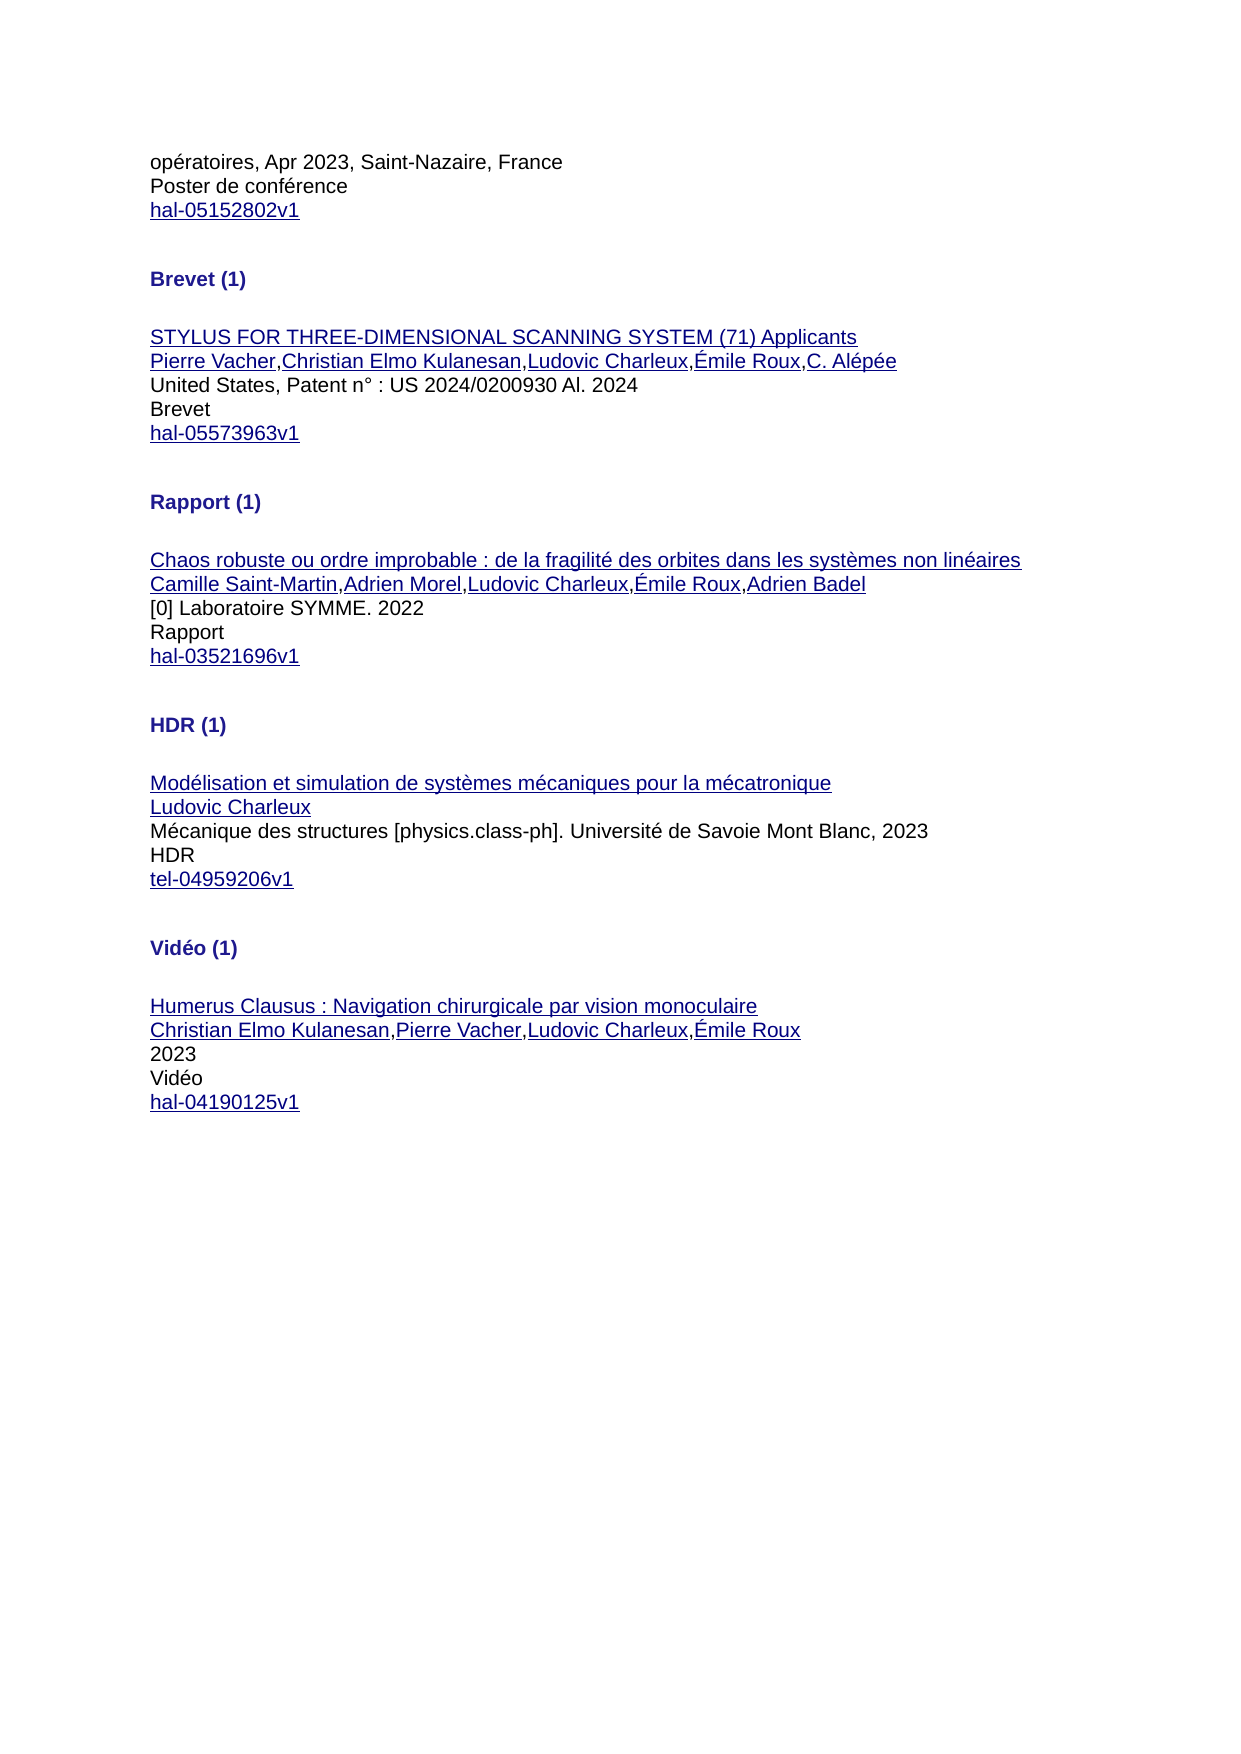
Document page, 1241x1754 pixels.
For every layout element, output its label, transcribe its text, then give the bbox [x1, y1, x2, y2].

subtitle Brevet (1) [150, 267, 1090, 291]
subtitle HDR (1) [150, 712, 1090, 736]
table_header opératoires, Apr 2023, Saint-Nazaire, France Poster de conférence hal-05152802v1 [150, 150, 1090, 222]
table_header Modélisation et simulation de systèmes mécaniques pour la mécatronique Ludovic Charleux Mécanique des structures [physics.class-ph]. Université de Savoie Mont Blanc, 2023 HDR tel-04959206v1 [150, 771, 1090, 891]
subtitle Rapport (1) [150, 489, 1090, 513]
subtitle Vidéo (1) [150, 935, 1090, 959]
table_header Chaos robuste ou ordre improbable : de la fragilité des orbites dans les systèmes non linéaires Camille Saint-Martin,Adrien Morel,Ludovic Charleux,Émile Roux,Adrien Badel [0] Laboratoire SYMME. 2022 Rapport hal-03521696v1 [150, 548, 1090, 668]
table_header Humerus Clausus : Navigation chirurgicale par vision monoculaire Christian Elmo Kulanesan,Pierre Vacher,Ludovic Charleux,Émile Roux 2023 Vidéo hal-04190125v1 [150, 994, 1090, 1113]
table_header STYLUS FOR THREE-DIMENSIONAL SCANNING SYSTEM (71) Applicants Pierre Vacher,Christian Elmo Kulanesan,Ludovic Charleux,Émile Roux,C. Alépée United States, Patent n° : US 2024/0200930 Al. 2024 Brevet hal-05573963v1 [150, 325, 1090, 445]
